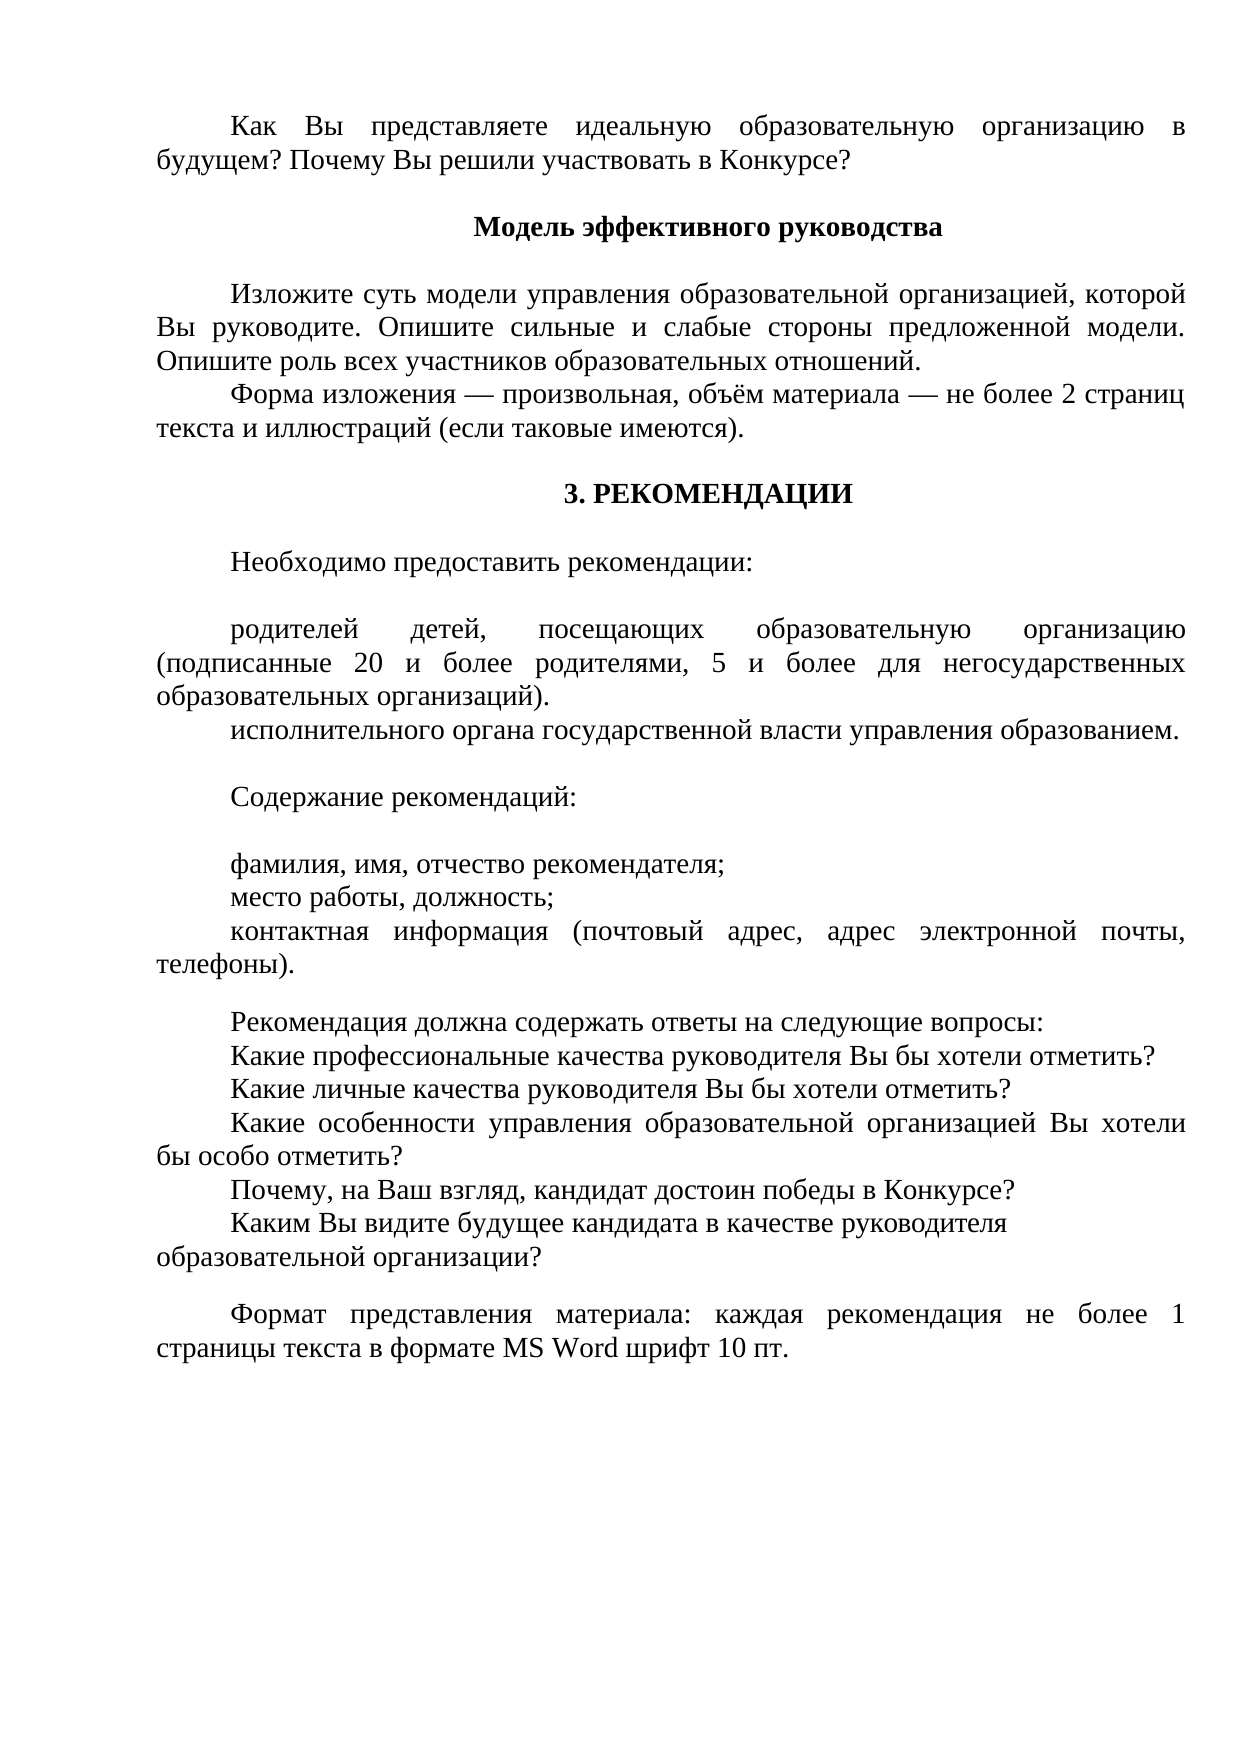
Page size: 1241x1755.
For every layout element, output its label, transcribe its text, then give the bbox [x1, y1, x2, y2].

text Каким Вы видите будущее кандидата в качестве руководителя образовательной организации? [156, 1206, 1186, 1273]
text Модель эффективного руководства [156, 209, 1186, 242]
text фамилия, имя, отчество рекомендателя; [156, 846, 1186, 879]
text исполнительного органа государственной власти управления образованием. [156, 712, 1186, 745]
text родителей детей, посещающих образовательную организацию (подписанные 20 и более родителями, 5 и более для негосударственных образовательных организаций). [156, 611, 1186, 712]
text Как Вы представляете идеальную образовательную организацию в будущем? Почему Вы решили участвовать в Конкурсе? [156, 108, 1186, 175]
text Изложите суть модели управления образовательной организацией, которой Вы руководите. Опишите сильные и слабые стороны предложенной модели. Опишите роль всех участников образовательных отношений. [156, 276, 1186, 377]
text Рекомендация должна содержать ответы на следующие вопросы: [156, 1004, 1186, 1038]
text контактная информация (почтовый адрес, адрес электронной почты, телефоны). [156, 913, 1186, 980]
text Содержание рекомендаций: [156, 779, 1186, 812]
text 3. РЕКОМЕНДАЦИИ [156, 477, 1186, 511]
text Необходимо предоставить рекомендации: [156, 544, 1186, 578]
text Почему, на Ваш взгляд, кандидат достоин победы в Конкурсе? [156, 1172, 1186, 1206]
text Формат представления материала: каждая рекомендация не более 1 страницы текста в формате MS Word шрифт 10 пт. [156, 1297, 1186, 1364]
text Какие личные качества руководителя Вы бы хотели отметить? [156, 1071, 1186, 1105]
text место работы, должность; [156, 879, 1186, 913]
text Какие особенности управления образовательной организацией Вы хотели бы особо отметить? [156, 1105, 1186, 1172]
text Форма изложения — произвольная, объём материала — не более 2 страниц текста и иллюстраций (если таковые имеются). [156, 377, 1186, 444]
text Какие профессиональные качества руководителя Вы бы хотели отметить? [156, 1038, 1186, 1071]
